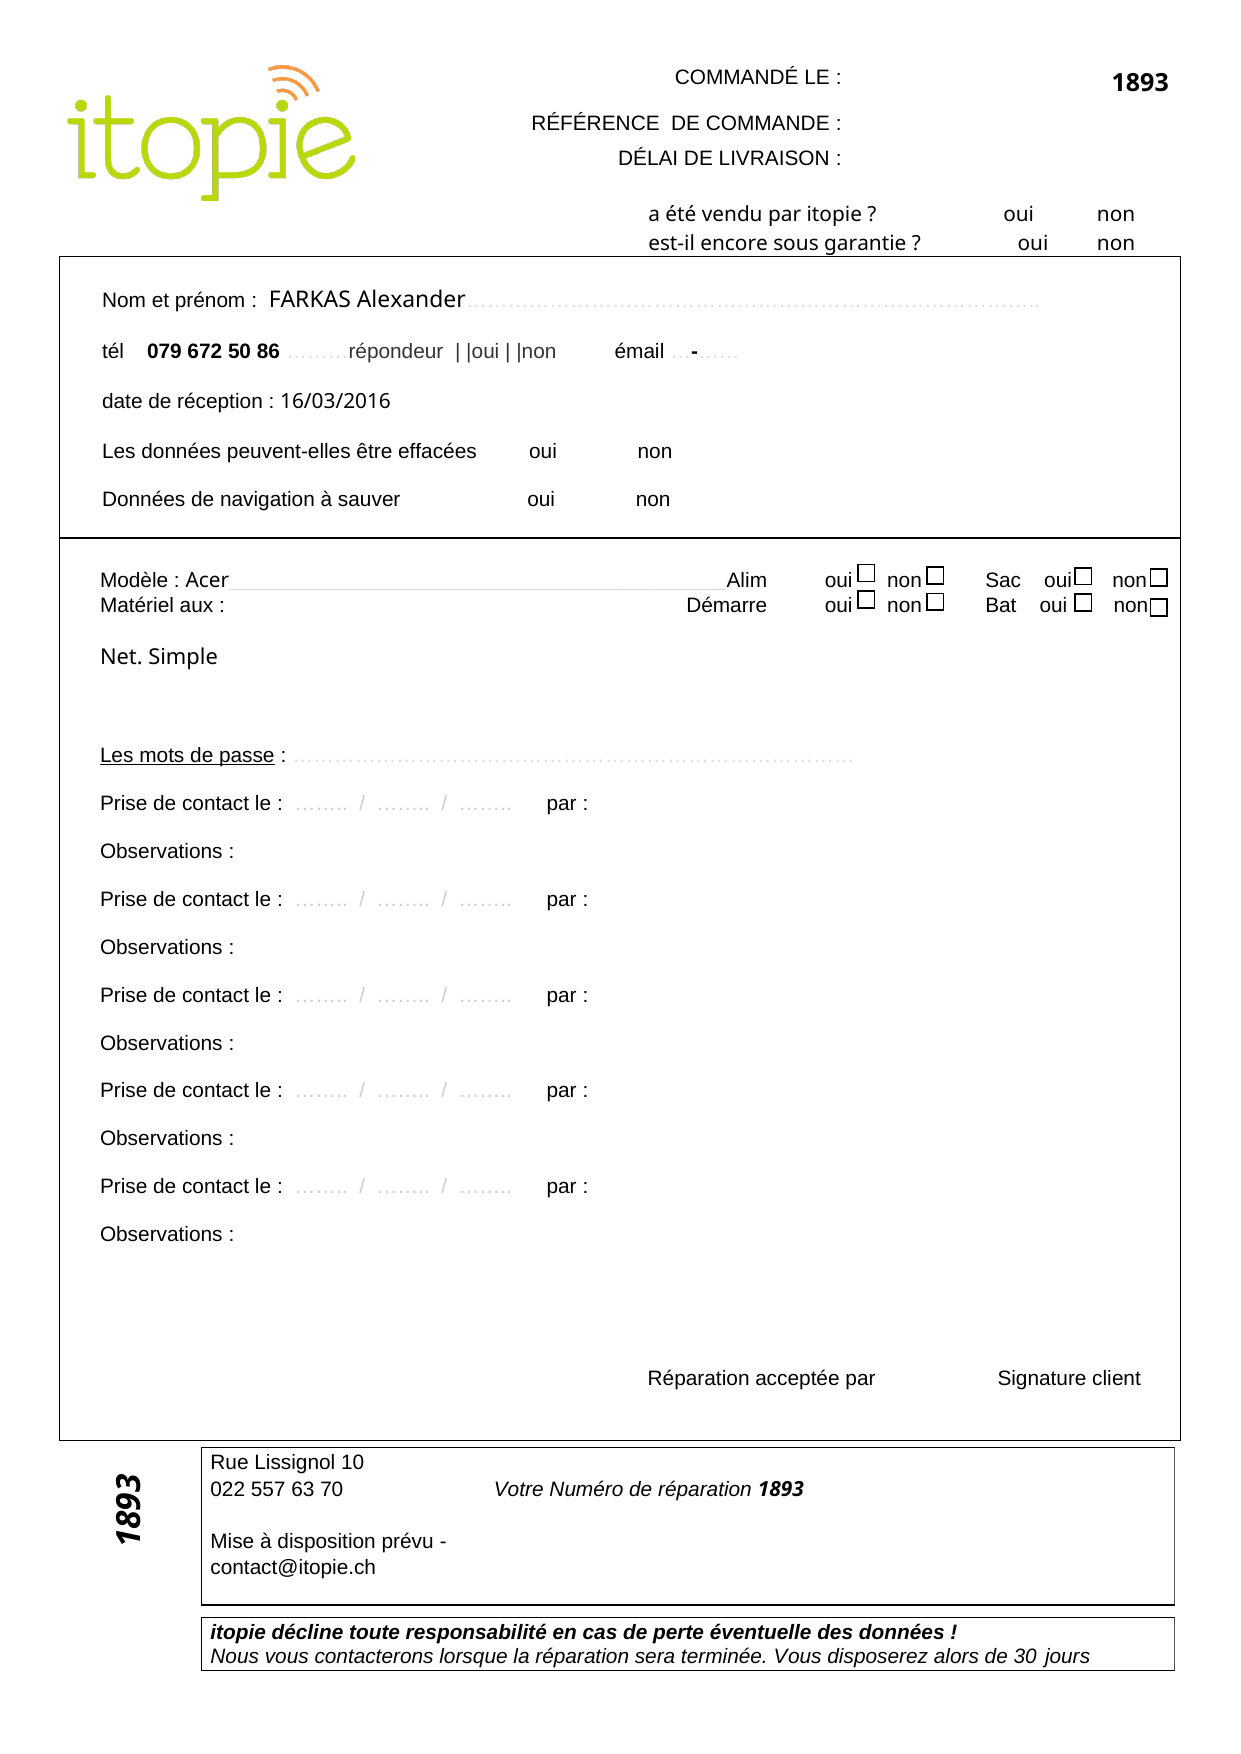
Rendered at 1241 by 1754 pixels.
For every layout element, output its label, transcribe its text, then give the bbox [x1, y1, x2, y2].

table_cell [847, 140, 1180, 175]
table_cell itopie décline toute responsabilité en cas de perte éventuelle des données ! Nous vous contacterons lorsque la réparation sera terminée. Vous disposerez alors de 30 jours [195, 1611, 1180, 1677]
table_header 1893 [847, 59, 1180, 104]
text Les données peuvent-elles être effacées oui non [60, 436, 1180, 463]
text Modèle : Acer Alim oui non Sac oui non [879, 562, 925, 590]
text Prise de contact le : …….. / …….. / …….. par : [60, 1075, 1180, 1102]
text Observations : [60, 1219, 1180, 1246]
text est-il encore sous garantie ? oui non [59, 228, 1181, 256]
text Réparation acceptée par Signature client [60, 1363, 1180, 1390]
picture [67, 65, 356, 201]
text Observations : [60, 1027, 1180, 1054]
text Données de navigation à sauver oui non [60, 484, 1180, 511]
text Observations : [60, 836, 1180, 863]
text Prise de contact le : …….. / …….. / …….. par : [60, 979, 1180, 1006]
table_cell RÉFÉRENCE DE COMMANDE : [490, 105, 847, 140]
table_cell [847, 105, 1180, 140]
text Nom et prénom : FARKAS Alexander……………………………………………………………………….. [60, 280, 1180, 314]
table_header COMMANDÉ LE : [490, 59, 847, 104]
text tél 079 672 50 86 ………répondeur | |oui | |non émail …-…… [60, 335, 1180, 362]
text Modèle : Acer Alim oui non Sac oui non [948, 562, 1180, 590]
text Matériel aux : Démarre oui non Bat oui non [60, 590, 1180, 617]
text Observations : [60, 1123, 1180, 1150]
text Net. Simple [60, 638, 1180, 671]
table_header 1893 [59, 1441, 195, 1677]
text Prise de contact le : …….. / …….. / …….. par : [60, 883, 1180, 911]
text Prise de contact le : …….. / …….. / …….. par : [60, 788, 1180, 815]
text Observations : [60, 931, 1180, 958]
text Modèle : Acer Alim oui non Sac oui non [60, 562, 856, 590]
text date de réception : 16/03/2016 [60, 383, 1180, 415]
table_cell DÉLAI DE LIVRAISON : [490, 140, 847, 175]
text Prise de contact le : …….. / …….. / …….. par : [60, 1171, 1180, 1198]
text Les mots de passe : ……………………………………………………………………… [60, 740, 1180, 767]
text a été vendu par itopie ? oui non [59, 199, 1181, 228]
table_header Rue Lissignol 10 022 557 63 70 Votre Numéro de réparation 1893 Mise à disposition prévu - contact@itopie.ch [195, 1441, 1180, 1611]
